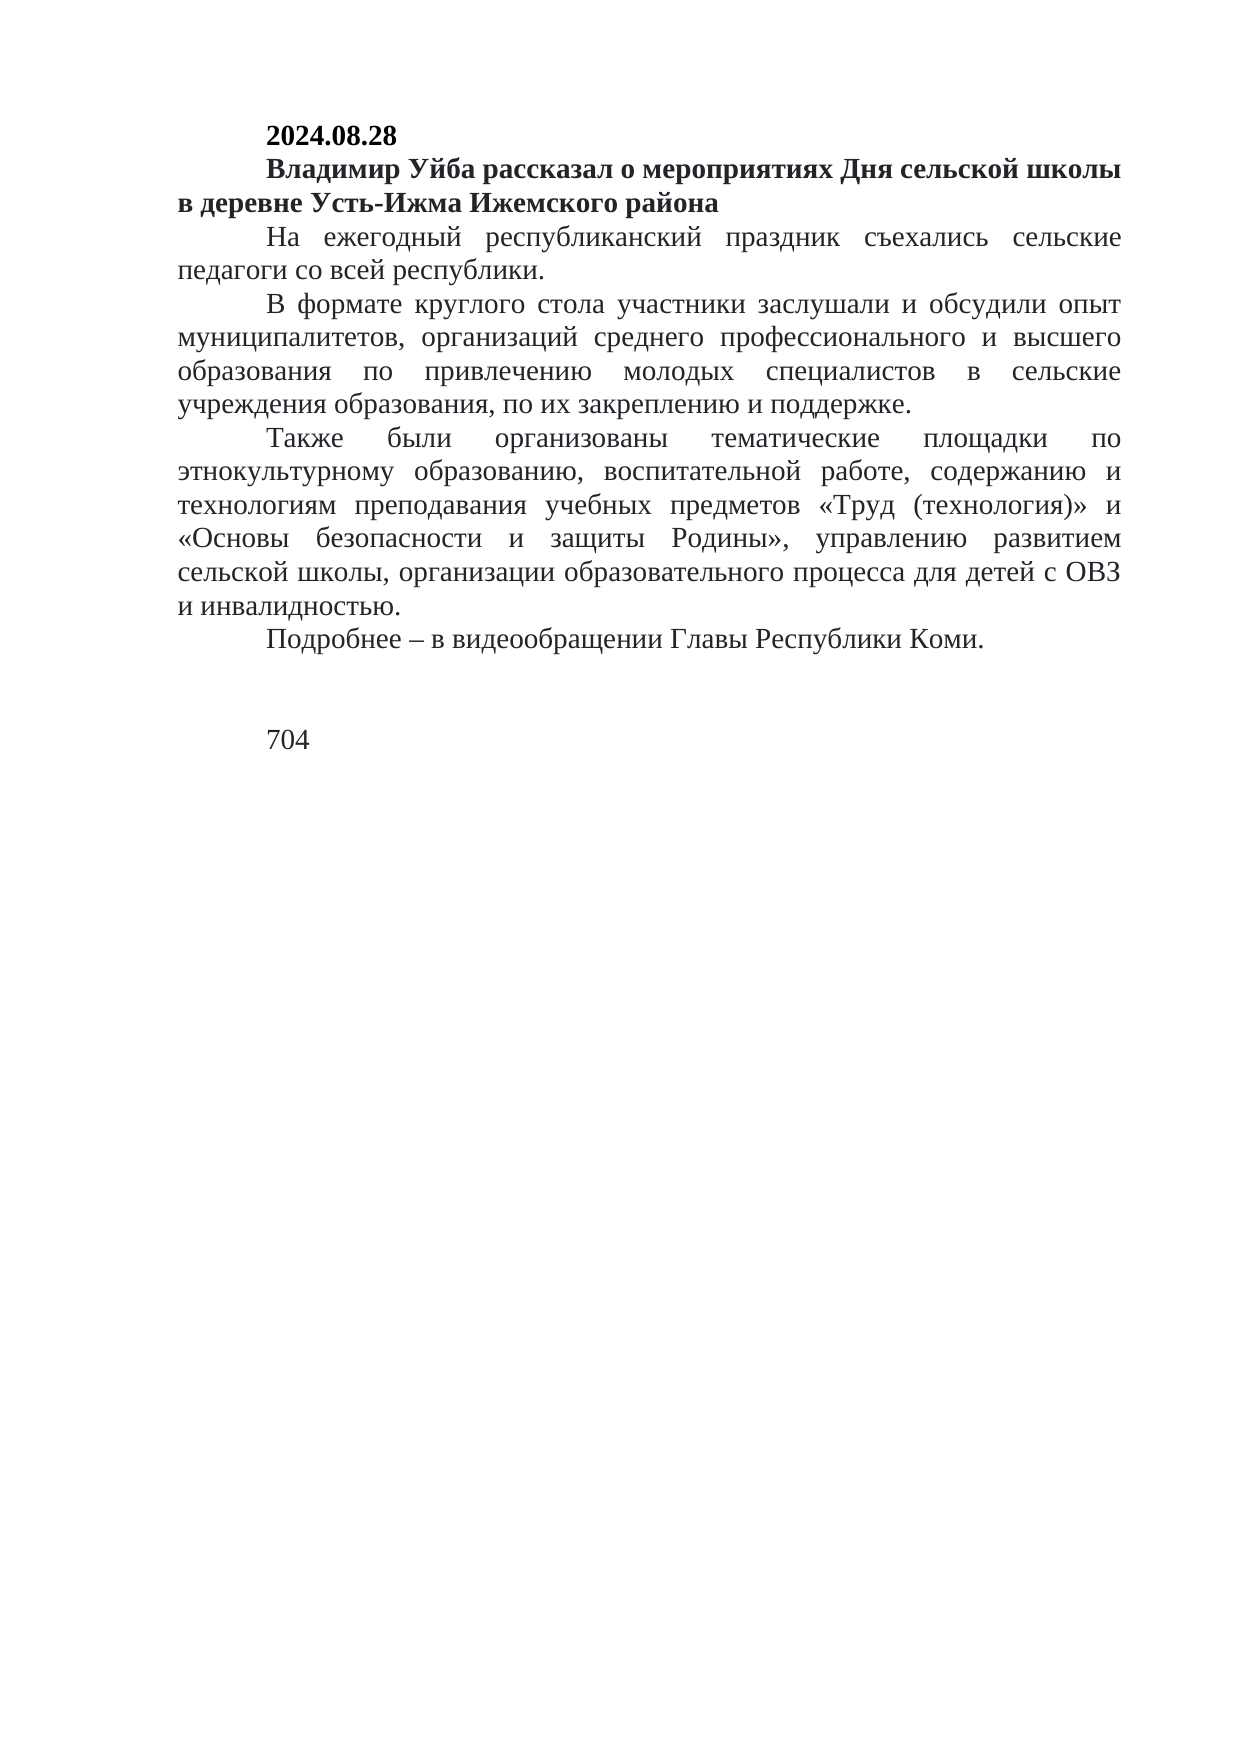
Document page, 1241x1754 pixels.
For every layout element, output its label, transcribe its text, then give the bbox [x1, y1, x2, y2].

text Подробнее – в видеообращении Главы Республики Коми. [177, 621, 1122, 655]
text На ежегодный республиканский праздник съехались сельские педагоги со всей республики. [177, 219, 1122, 286]
text В формате круглого стола участники заслушали и обсудили опыт муниципалитетов, организаций среднего профессионального и высшего образования по привлечению молодых специалистов в сельские учреждения образования, по их закреплению и поддержке. [177, 286, 1122, 420]
subtitle Владимир Уйба рассказал о мероприятиях Дня сельской школы в деревне Усть-Ижма Ижемского района [177, 152, 1122, 219]
text 704 [177, 722, 1122, 755]
text Также были организованы тематические площадки по этнокультурному образованию, воспитательной работе, содержанию и технологиям преподавания учебных предметов «Труд (технология)» и «Основы безопасности и защиты Родины», управлению развитием сельской школы, организации образовательного процесса для детей с ОВЗ и инвалидностью. [177, 420, 1122, 621]
text 2024.08.28 [177, 118, 1122, 152]
